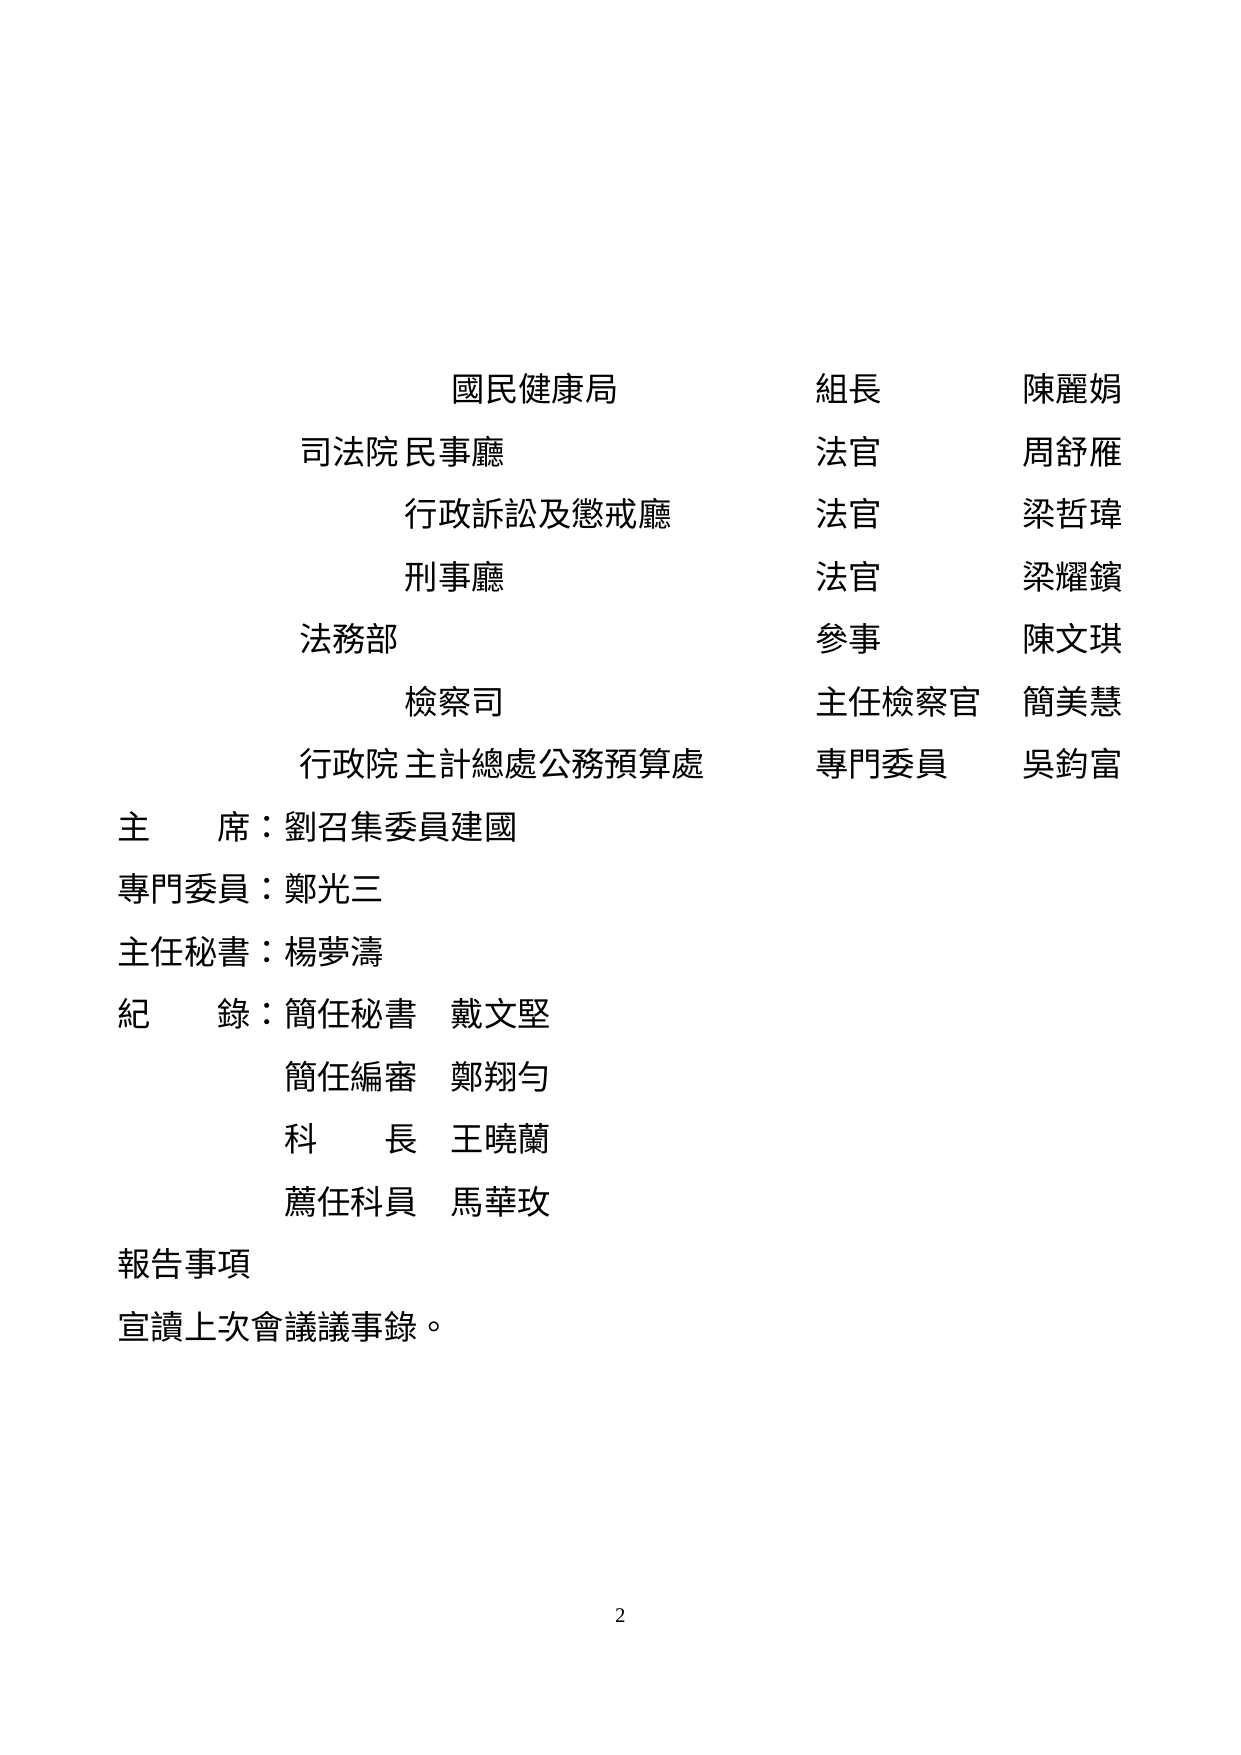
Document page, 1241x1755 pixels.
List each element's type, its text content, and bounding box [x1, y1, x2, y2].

text 報告事項 [117, 1221, 1122, 1283]
table_cell 法官 [812, 533, 993, 596]
text 主 席：劉召集委員建國 [117, 783, 1182, 846]
table_cell [284, 346, 402, 408]
table_cell [118, 596, 283, 658]
table_cell [804, 408, 812, 471]
table_cell 吳鈞富 [993, 721, 1125, 783]
table_cell 周舒雁 [993, 408, 1125, 471]
table_cell 法官 [812, 408, 993, 471]
text 簡任編審 鄭翔勻 [117, 1033, 1122, 1096]
table_cell [118, 471, 283, 533]
table_cell [804, 346, 812, 408]
table_cell [284, 533, 402, 596]
table_cell 行政訴訟及懲戒廳 [402, 471, 804, 533]
text 宣讀上次會議議事錄。 [117, 1283, 1122, 1346]
table_cell [118, 658, 283, 721]
table_cell [284, 658, 402, 721]
table_cell 陳麗娟 [993, 346, 1125, 408]
table_cell 簡美慧 [993, 658, 1125, 721]
text 紀 錄：簡任秘書 戴文堅 [117, 971, 1122, 1033]
table_cell 國民健康局 [402, 346, 804, 408]
text 專門委員：鄭光三 [117, 846, 1122, 908]
table_cell 檢察司 [402, 658, 804, 721]
table_cell 行政院 [284, 721, 402, 783]
table_cell 法官 [812, 471, 993, 533]
table_cell [804, 721, 812, 783]
table_cell [804, 471, 812, 533]
table_cell [804, 533, 812, 596]
table_cell [118, 533, 283, 596]
table_cell 梁哲瑋 [993, 471, 1125, 533]
table_cell [118, 408, 283, 471]
table_cell 司法院 [284, 408, 402, 471]
table_cell [118, 721, 283, 783]
table_cell 參事 [812, 596, 993, 658]
table_cell 專門委員 [812, 721, 993, 783]
table_cell 刑事廳 [402, 533, 804, 596]
table_cell 民事廳 [402, 408, 804, 471]
table_cell 法務部 [284, 596, 402, 658]
table_cell [804, 596, 812, 658]
table_cell [402, 596, 804, 658]
table_cell 主計總處公務預算處 [402, 721, 804, 783]
text 科 長 王曉蘭 [117, 1096, 1122, 1158]
table_cell 梁耀鑌 [993, 533, 1125, 596]
text 薦任科員 馬華玫 [117, 1158, 1122, 1221]
table_cell 組長 [812, 346, 993, 408]
table_cell 陳文琪 [993, 596, 1125, 658]
table_cell [804, 658, 812, 721]
table_cell [118, 346, 283, 408]
table_cell [284, 471, 402, 533]
text 主任秘書：楊夢濤 [117, 908, 1122, 971]
table_cell 主任檢察官 [812, 658, 993, 721]
